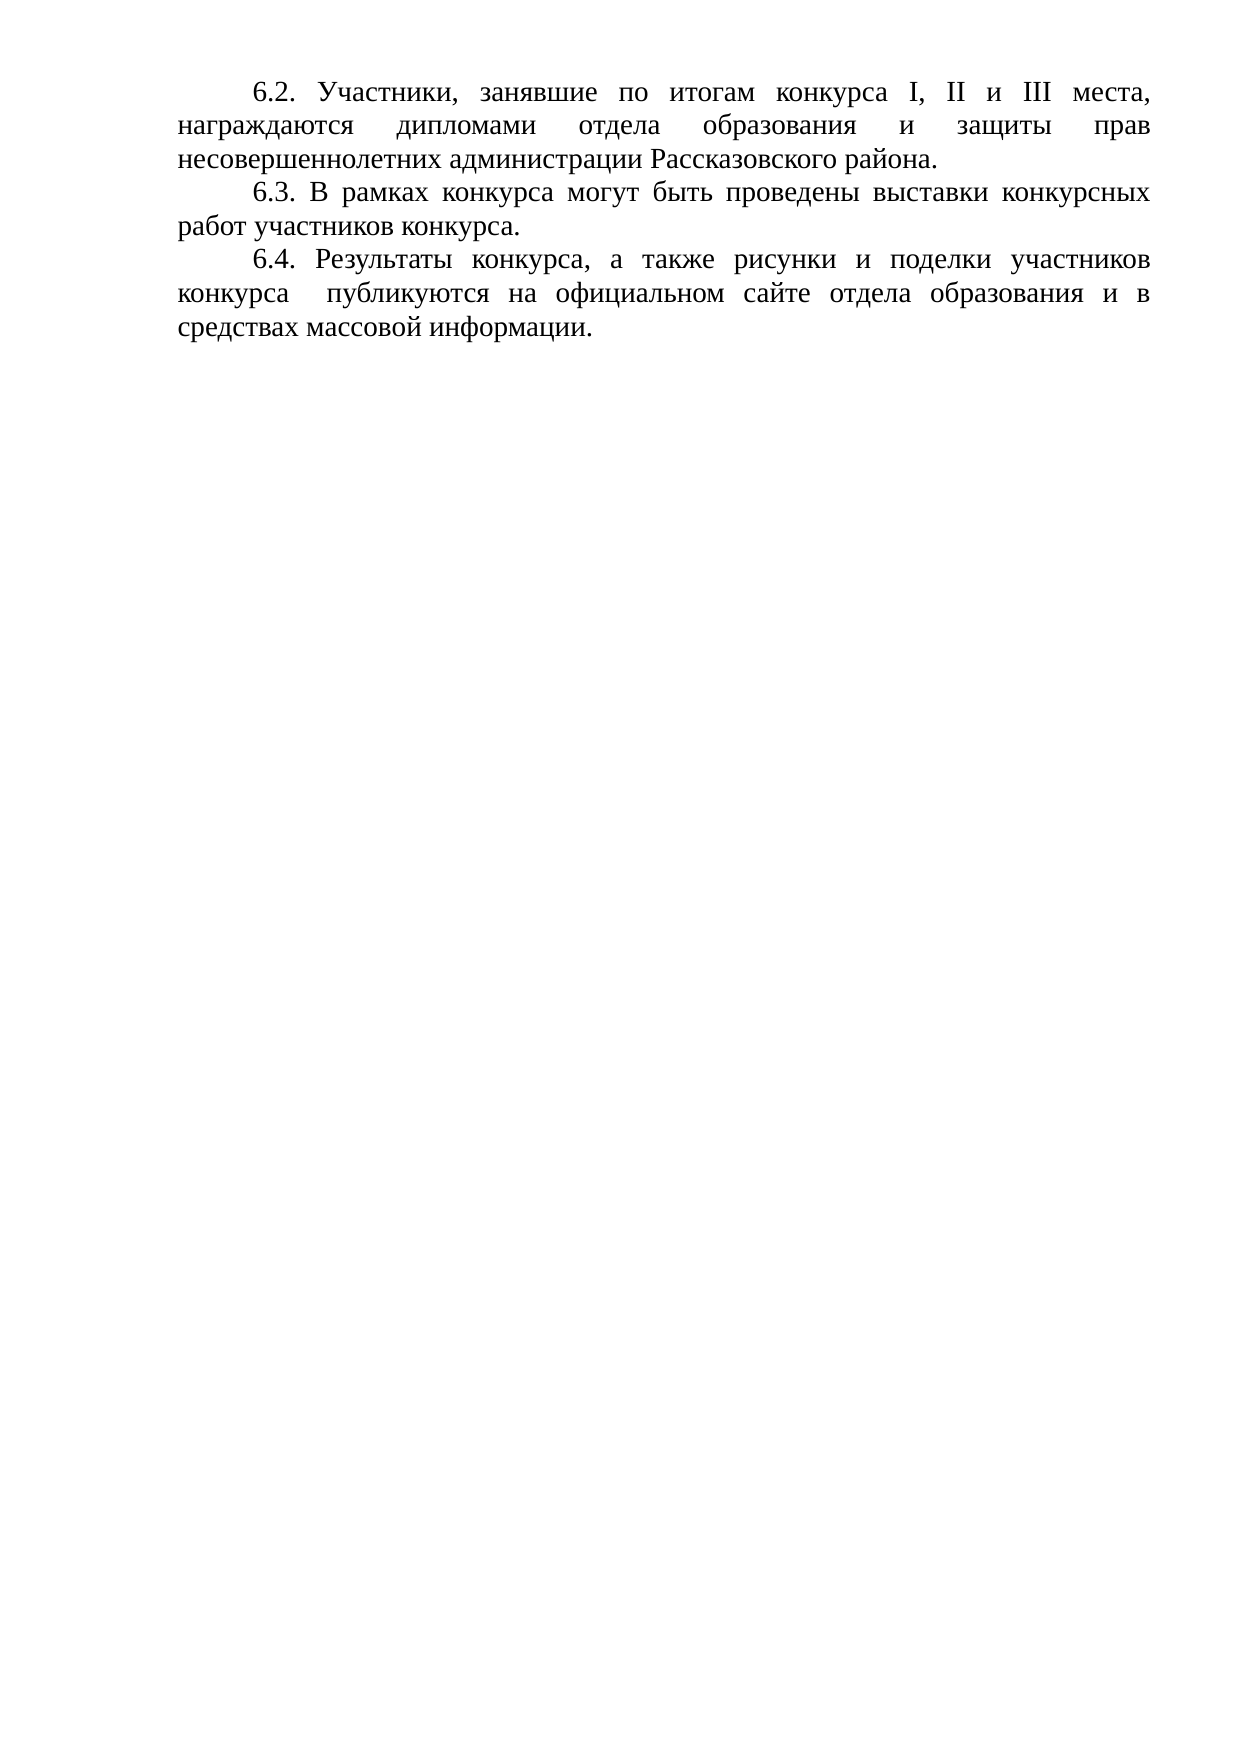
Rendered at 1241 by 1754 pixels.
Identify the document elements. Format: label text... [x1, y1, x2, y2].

text 6.4. Результаты конкурса, а также рисунки и поделки участников конкурса публикуются на официальном сайте отдела образования и в средствах массовой информации. [177, 242, 1152, 342]
text 6.2. Участники, занявшие по итогам конкурса I, II и III места, награждаются дипломами отдела образования и защиты прав несовершеннолетних администрации Рассказовского района. [177, 74, 1152, 174]
text 6.3. В рамках конкурса могут быть проведены выставки конкурсных работ участников конкурса. [177, 174, 1152, 242]
